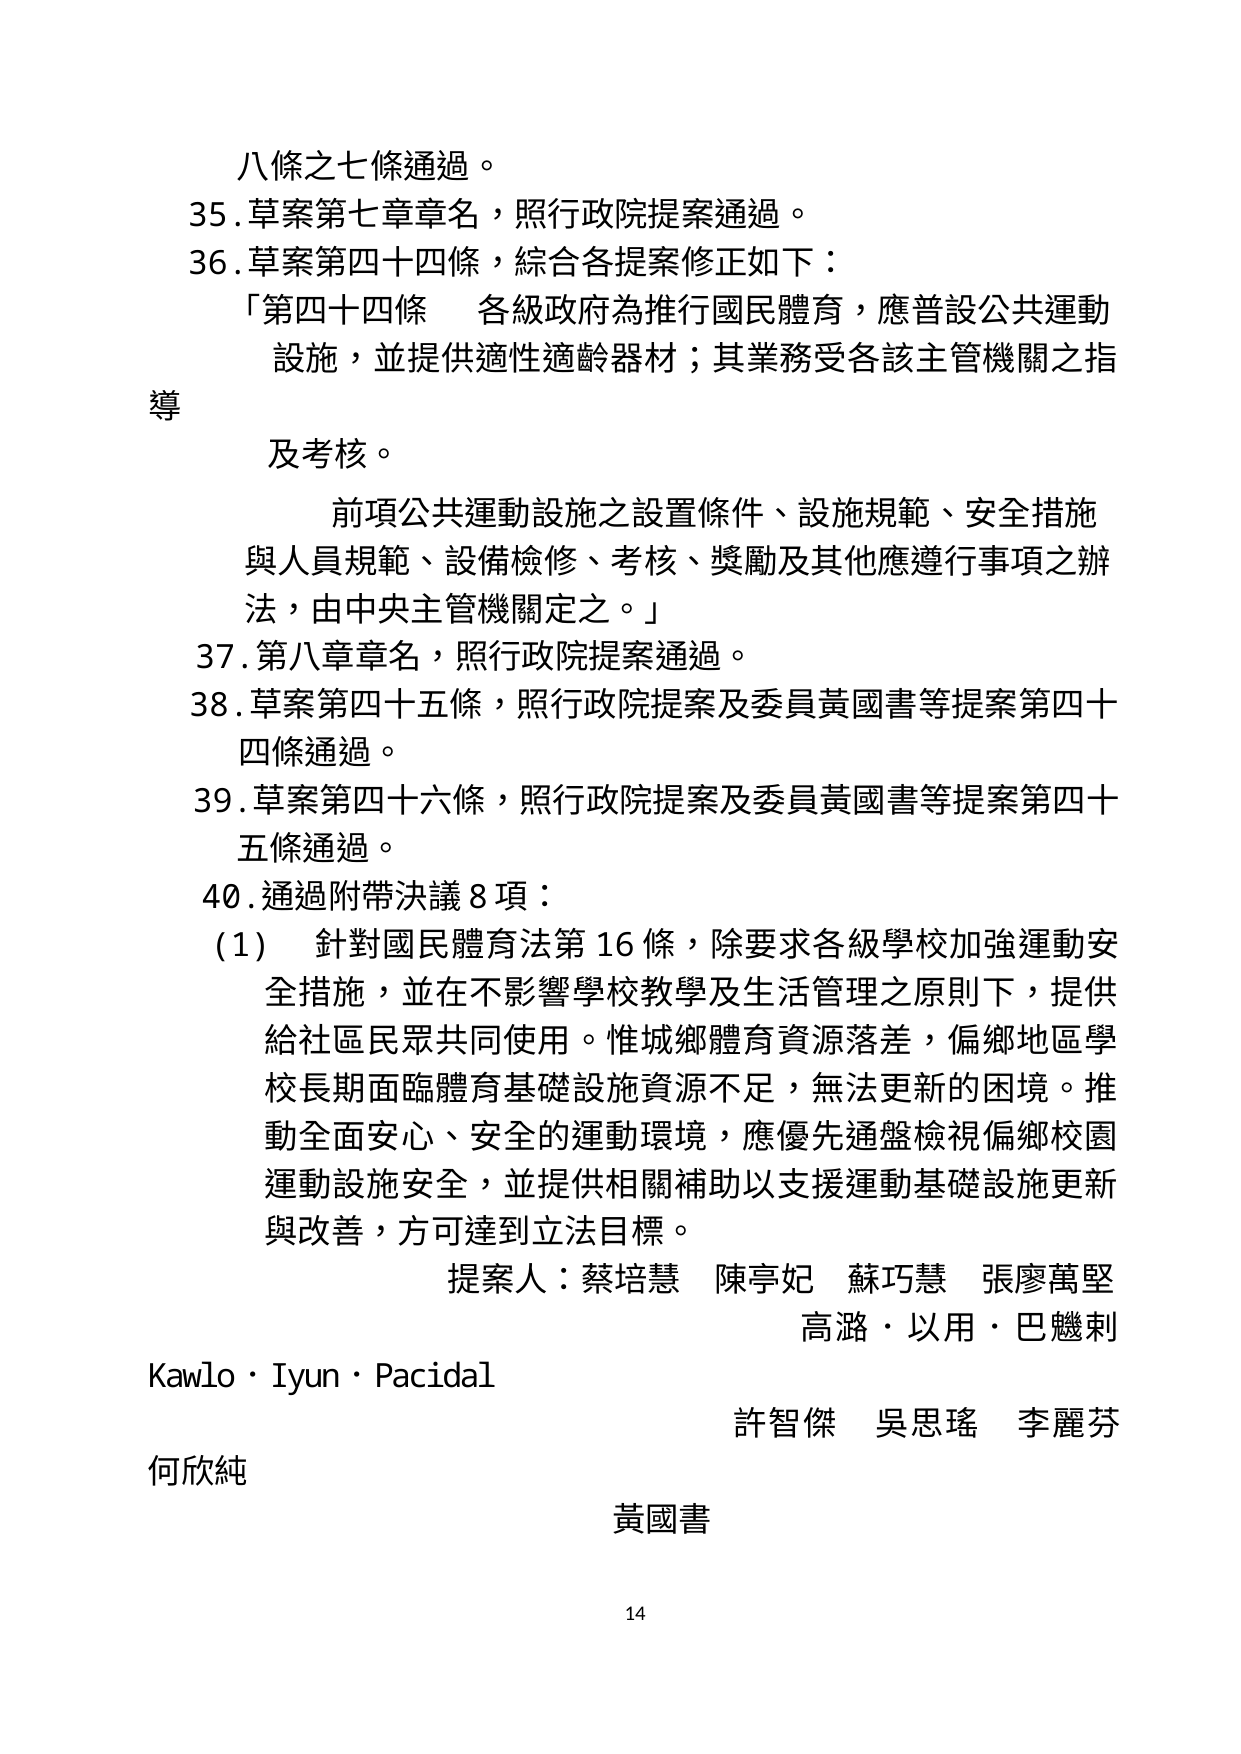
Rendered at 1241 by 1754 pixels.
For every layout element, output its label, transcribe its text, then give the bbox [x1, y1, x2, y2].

text 高潞．以用．巴魕剌Kawlo．Iyun．Pacidal [148, 1301, 1122, 1397]
text 八條之七條通過。 [101, 140, 1120, 188]
text 設施，並提供適性適齡器材；其業務受各該主管機關之指導 [148, 332, 1120, 428]
text 黃國書 [148, 1493, 1122, 1541]
text 「第四十四條 各級政府為推行國民體育，應普設公共運動 [148, 284, 1120, 332]
list 針對國民體育法第16條，除要求各級學校加強運動安全措施，並在不影響學校教學及生活管理之原則下，提供給社區民眾共同使用。惟城鄉體育資源落差，偏鄉地區學校長期面臨體育基礎設施資源不足，無法更新的困境。推動全面安心、安全的運動環境，應優先通盤檢視偏鄉校園運動設施安全，並提供相關補助以支援運動基礎設施更新與改善，方可達到立法目標。 [210, 918, 1120, 1253]
text 35.草案第七章章名，照行政院提案通過。 [148, 188, 1120, 236]
text 36.草案第四十四條，綜合各提案修正如下： [148, 236, 1120, 284]
text 提案人：蔡培慧 陳亭妃 蘇巧慧 張廖萬堅 [148, 1253, 1122, 1301]
text 38.草案第四十五條，照行政院提案及委員黃國書等提案第四十四條通過。 [189, 678, 1120, 774]
text 39.草案第四十六條，照行政院提案及委員黃國書等提案第四十五條通過。 [172, 774, 1120, 870]
text 37.第八章章名，照行政院提案通過。 [148, 631, 1120, 678]
text 40.通過附帶決議8項： [141, 870, 1120, 918]
text 許智傑 吳思瑤 李麗芬 何欣純 [148, 1397, 1122, 1493]
text 前項公共運動設施之設置條件、設施規範、安全措施與人員規範、設備檢修、考核、獎勵及其他應遵行事項之辦法，由中央主管機關定之。」 [231, 487, 1122, 631]
text 及考核。 [148, 428, 1120, 476]
